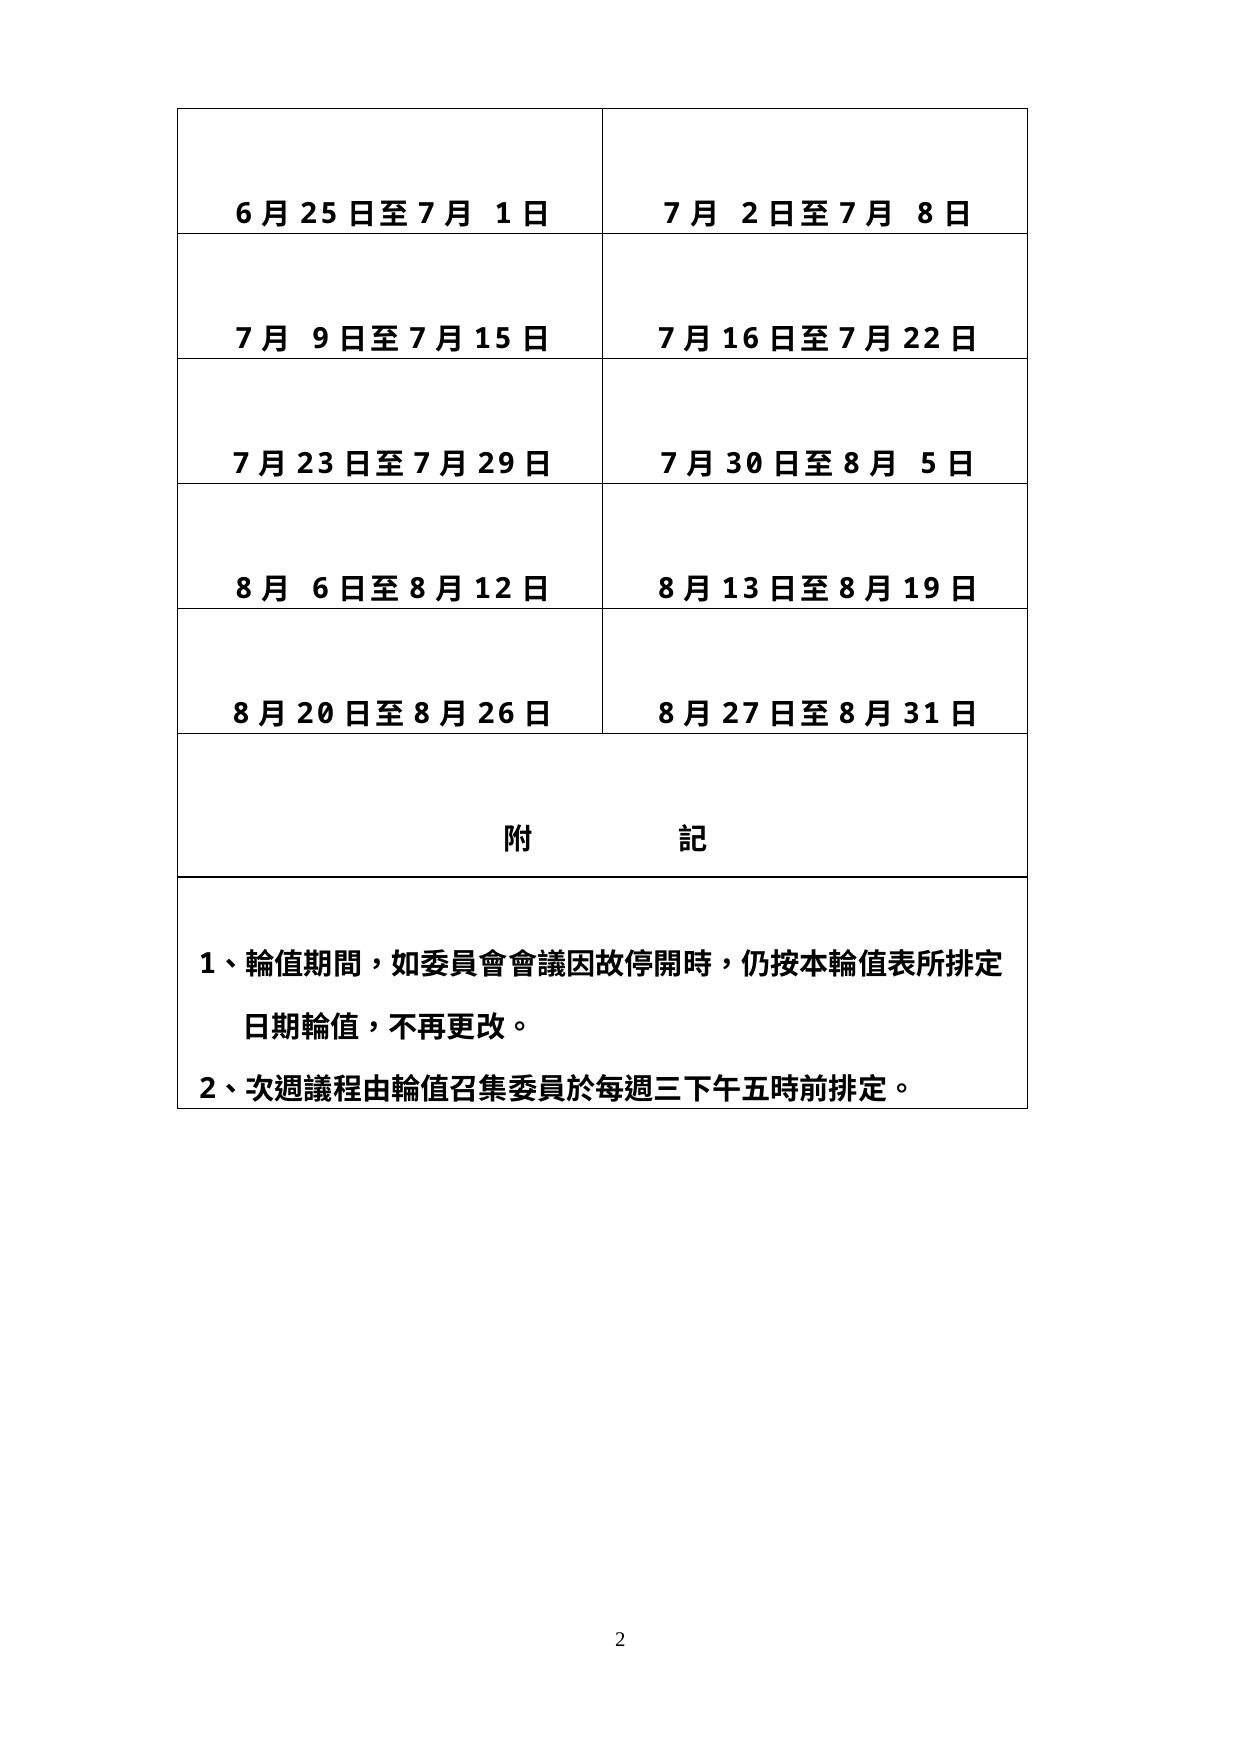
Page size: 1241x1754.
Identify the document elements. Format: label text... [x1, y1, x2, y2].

table_cell 1、輪值期間，如委員會會議因故停開時，仍按本輪值表所排定日期輪值，不再更改。 2、次週議程由輪值召集委員於每週三下午五時前排定。 [178, 878, 1027, 1108]
table_cell 7月 9日至7月15日 [178, 234, 602, 358]
table_cell 7月16日至7月22日 [603, 234, 1027, 358]
table_cell 7月23日至7月29日 [178, 359, 602, 483]
table_cell 7月30日至8月 5日 [603, 359, 1027, 483]
table_cell 6月25日至7月 1日 [178, 109, 602, 233]
table_cell 8月13日至8月19日 [603, 484, 1027, 608]
table_cell 8月27日至8月31日 [603, 609, 1027, 733]
table_cell 8月20日至8月26日 [178, 609, 602, 733]
table_cell 8月 6日至8月12日 [178, 484, 602, 608]
table_cell 7月 2日至7月 8日 [603, 109, 1027, 233]
table_cell 附 記 [178, 734, 1027, 876]
